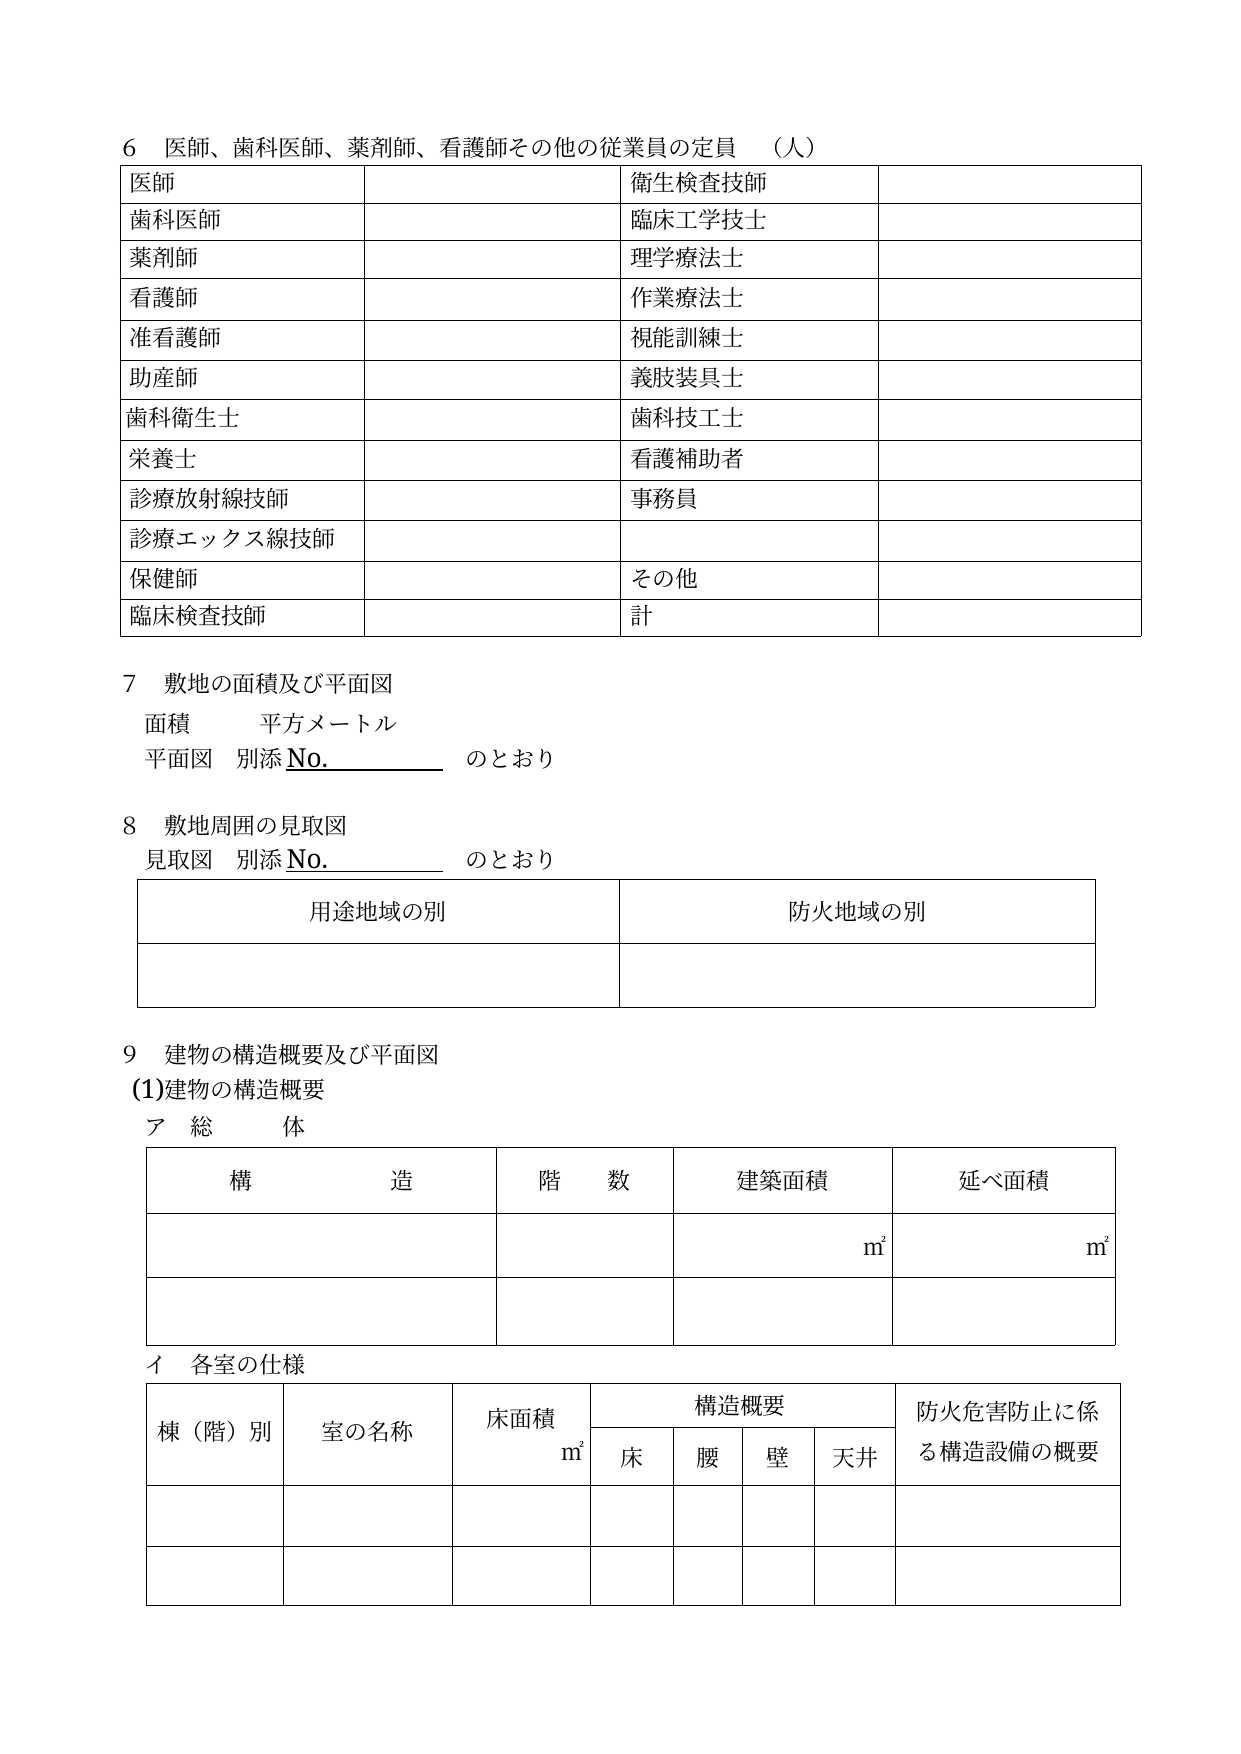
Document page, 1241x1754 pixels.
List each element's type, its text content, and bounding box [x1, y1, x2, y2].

table_cell [620, 944, 1095, 1007]
table_cell [147, 1547, 283, 1605]
table_cell [365, 204, 620, 240]
text ６ 医師、歯科医師、薬剤師、看護師その他の従業員の定員 （人） [118, 130, 1122, 163]
table_cell 臨床工学技士 [621, 204, 878, 240]
text イ 各室の仕様 [118, 1347, 1122, 1380]
table_cell [879, 361, 1141, 399]
table_cell [365, 562, 620, 599]
table_cell [674, 1547, 742, 1605]
table_header 室の名称 [284, 1384, 452, 1485]
table_cell [365, 361, 620, 399]
table_header [365, 166, 620, 203]
table_cell 視能訓練士 [621, 321, 878, 360]
table_cell [879, 400, 1141, 439]
table_cell [284, 1486, 452, 1546]
table_cell [879, 481, 1141, 520]
table_cell [147, 1486, 283, 1546]
table_cell [365, 400, 620, 439]
table_cell 准看護師 [121, 321, 364, 360]
table_cell 栄養士 [121, 441, 364, 480]
table_header 医師 [121, 166, 364, 203]
table_cell [284, 1547, 452, 1605]
table_cell 看護補助者 [621, 441, 878, 480]
table_cell 腰 [674, 1428, 742, 1485]
table_header [879, 166, 1141, 203]
table_header 防火危害防止に係 る構造設備の概要 [896, 1384, 1120, 1485]
text ７ 敷地の面積及び平面図 [118, 666, 1122, 699]
table_cell 診療エックス線技師 [121, 521, 364, 561]
text 面積 平方メートル [118, 706, 1122, 738]
table_cell 看護師 [121, 279, 364, 320]
table_cell [497, 1214, 673, 1277]
table_cell [815, 1547, 895, 1605]
table_cell [879, 441, 1141, 480]
table_cell 壁 [743, 1428, 814, 1485]
table_cell その他 [621, 562, 878, 599]
table_cell 義肢装具士 [621, 361, 878, 399]
text 見取図 別添No. のとおり [118, 841, 1122, 876]
table_cell [453, 1486, 590, 1546]
table_cell [879, 321, 1141, 360]
table_header 建築面積 [674, 1148, 892, 1213]
table_header 延べ面積 [893, 1148, 1115, 1213]
table_header 防火地域の別 [620, 880, 1095, 942]
table_cell [591, 1547, 673, 1605]
text ８ 敷地周囲の見取図 [118, 808, 1122, 841]
table_cell [896, 1547, 1120, 1605]
table_cell 助産師 [121, 361, 364, 399]
text ア 総 体 [118, 1109, 1122, 1142]
table_cell [453, 1547, 590, 1605]
table_cell 作業療法士 [621, 279, 878, 320]
table_cell [365, 600, 620, 636]
table_header 用途地域の別 [138, 880, 619, 942]
table_cell 薬剤師 [121, 241, 364, 278]
table_cell [147, 1278, 496, 1345]
table_cell [879, 521, 1141, 561]
table_cell [674, 1278, 892, 1345]
text (1)建物の構造概要 [118, 1071, 1122, 1106]
table_header 構 造 [147, 1148, 496, 1213]
table_cell 診療放射線技師 [121, 481, 364, 520]
table_cell [879, 562, 1141, 599]
table_cell [879, 279, 1141, 320]
table_cell 臨床検査技師 [121, 600, 364, 636]
table_cell 理学療法士 [621, 241, 878, 278]
table_header 棟（階）別 [147, 1384, 283, 1485]
table_cell [879, 241, 1141, 278]
table_cell 歯科技工士 [621, 400, 878, 439]
table_cell [674, 1486, 742, 1546]
table_cell [815, 1486, 895, 1546]
table_cell [879, 600, 1141, 636]
table_cell [365, 241, 620, 278]
table_header 階 数 [497, 1148, 673, 1213]
table_cell [365, 279, 620, 320]
table_cell [365, 321, 620, 360]
table_cell 事務員 [621, 481, 878, 520]
table_header 構造概要 [591, 1384, 895, 1427]
text 平面図 別添No. のとおり [118, 739, 1122, 775]
table_cell 天井 [815, 1428, 895, 1485]
text ９ 建物の構造概要及び平面図 [118, 1037, 1122, 1070]
table_cell ㎡ [674, 1214, 892, 1277]
table_cell 計 [621, 600, 878, 636]
table_cell [365, 521, 620, 561]
table_cell [147, 1214, 496, 1277]
table_cell ㎡ [893, 1214, 1115, 1277]
table_cell [497, 1278, 673, 1345]
table_cell [896, 1486, 1120, 1546]
table_cell [743, 1547, 814, 1605]
table_cell 歯科医師 [121, 204, 364, 240]
table_header 衛生検査技師 [621, 166, 878, 203]
table_cell [591, 1486, 673, 1546]
table_cell [365, 441, 620, 480]
table_cell 歯科衛生士 [121, 400, 364, 439]
table_cell [893, 1278, 1115, 1345]
table_cell [879, 204, 1141, 240]
table_cell [138, 944, 619, 1007]
table_cell [365, 481, 620, 520]
table_cell [743, 1486, 814, 1546]
table_cell 保健師 [121, 562, 364, 599]
table_cell 床 [591, 1428, 673, 1485]
table_cell [621, 521, 878, 561]
table_header 床面積 ㎡ [453, 1384, 590, 1485]
